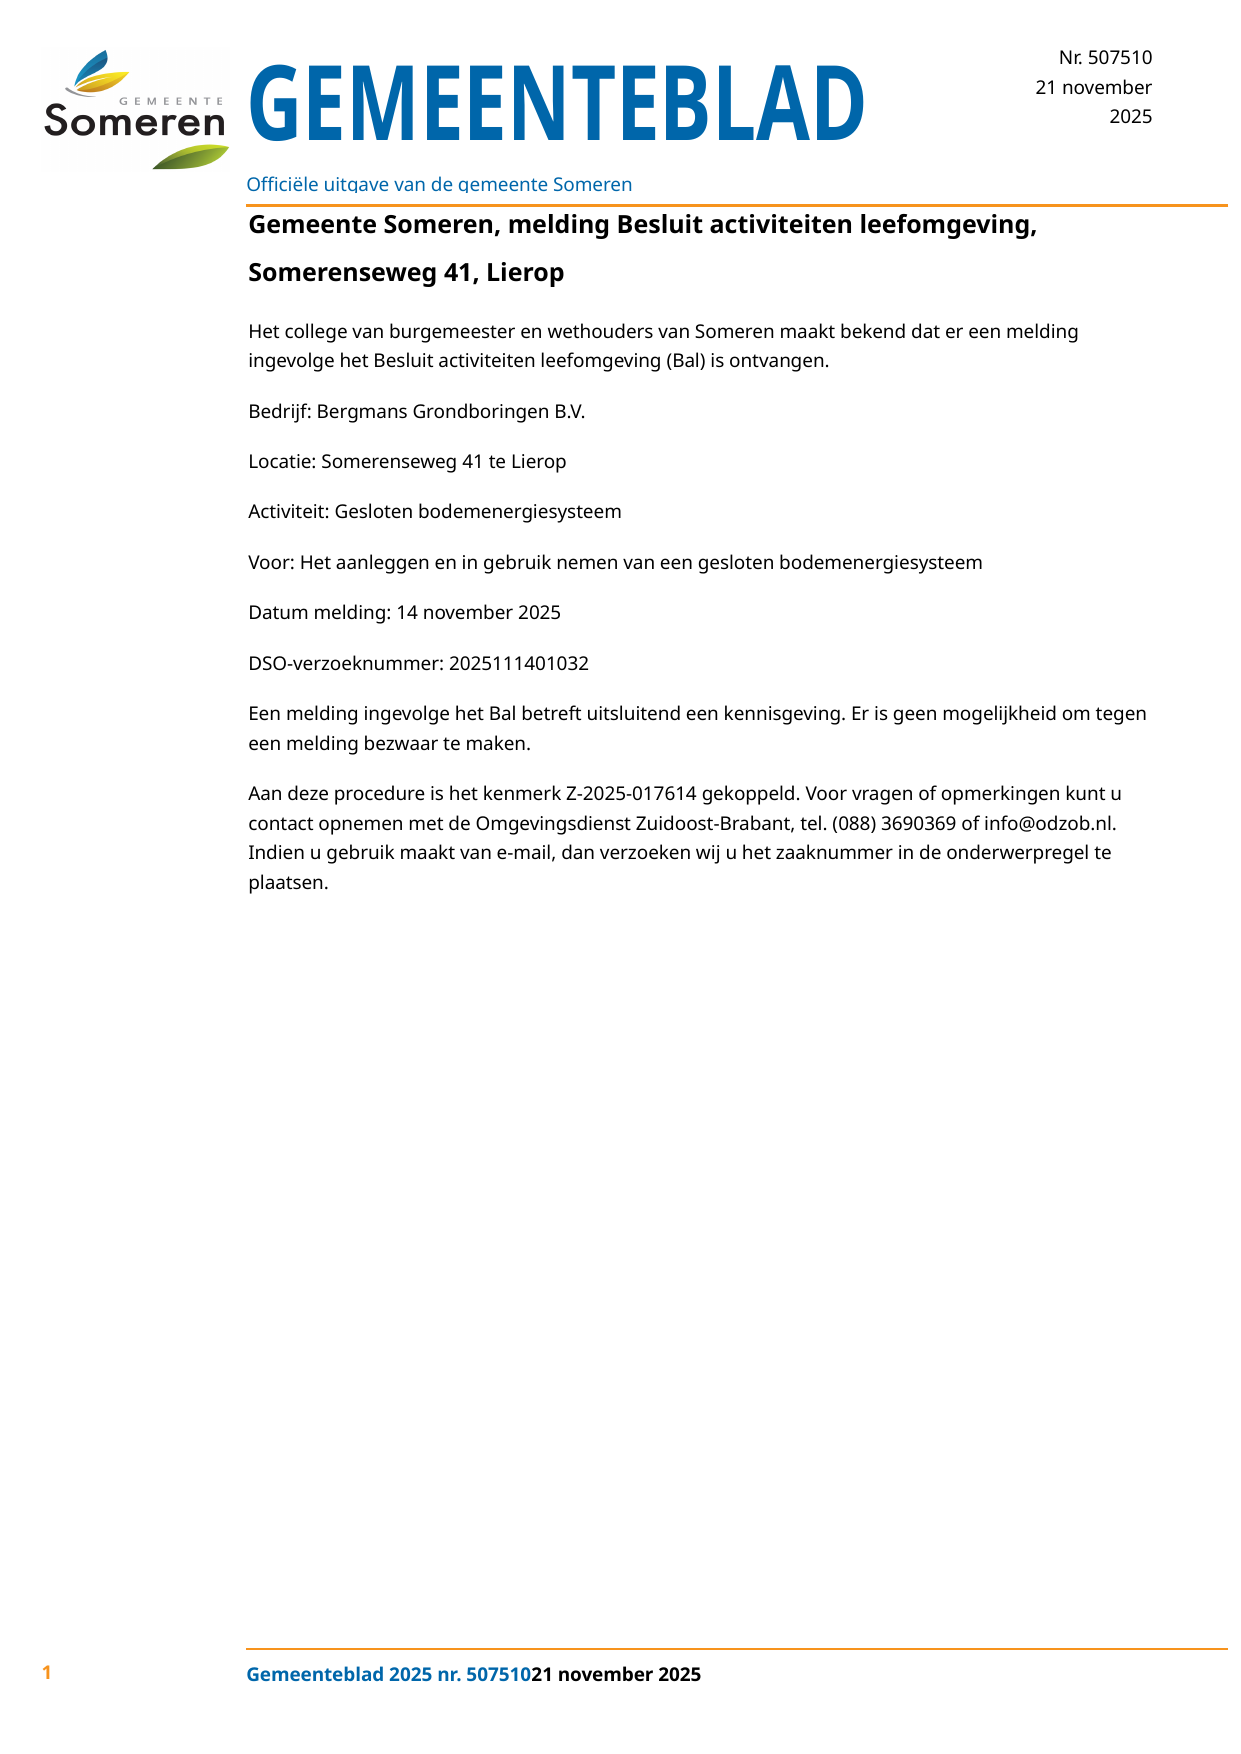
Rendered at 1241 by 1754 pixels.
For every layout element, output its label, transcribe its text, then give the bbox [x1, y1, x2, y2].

text Locatie: Somerenseweg 41 te Lierop [248, 448, 1152, 474]
text Activiteit: Gesloten bodemenergiesysteem [248, 499, 1152, 524]
text Datum melding: 14 november 2025 [248, 599, 1152, 625]
text Aan deze procedure is het kenmerk Z-2025-017614 gekoppeld. Voor vragen of opmerkingen kunt u contact opnemen met de Omgevingsdienst Zuidoost-Brabant, tel. (088) 3690369 of info@odzob.nl. Indien u gebruik maakt van e-mail, dan verzoeken wij u het zaaknummer in de onderwerpregel te plaatsen. [248, 780, 1152, 895]
text DSO-verzoeknummer: 2025111401032 [248, 650, 1152, 676]
text Voor: Het aanleggen en in gebruik nemen van een gesloten bodemenergiesysteem [248, 549, 1152, 575]
picture [41, 47, 231, 172]
text Het college van burgemeester en wethouders van Someren maakt bekend dat er een melding ingevolge het Besluit activiteiten leefomgeving (Bal) is ontvangen. [248, 318, 1152, 373]
text Bedrijf: Bergmans Grondboringen B.V. [248, 398, 1152, 424]
text Gemeente Someren, melding Besluit activiteiten leefomgeving, Somerenseweg 41, Lierop [248, 207, 1152, 288]
text Een melding ingevolge het Bal betreft uitsluitend een kennisgeving. Er is geen mogelijkheid om tegen een melding bezwaar te maken. [248, 700, 1152, 756]
